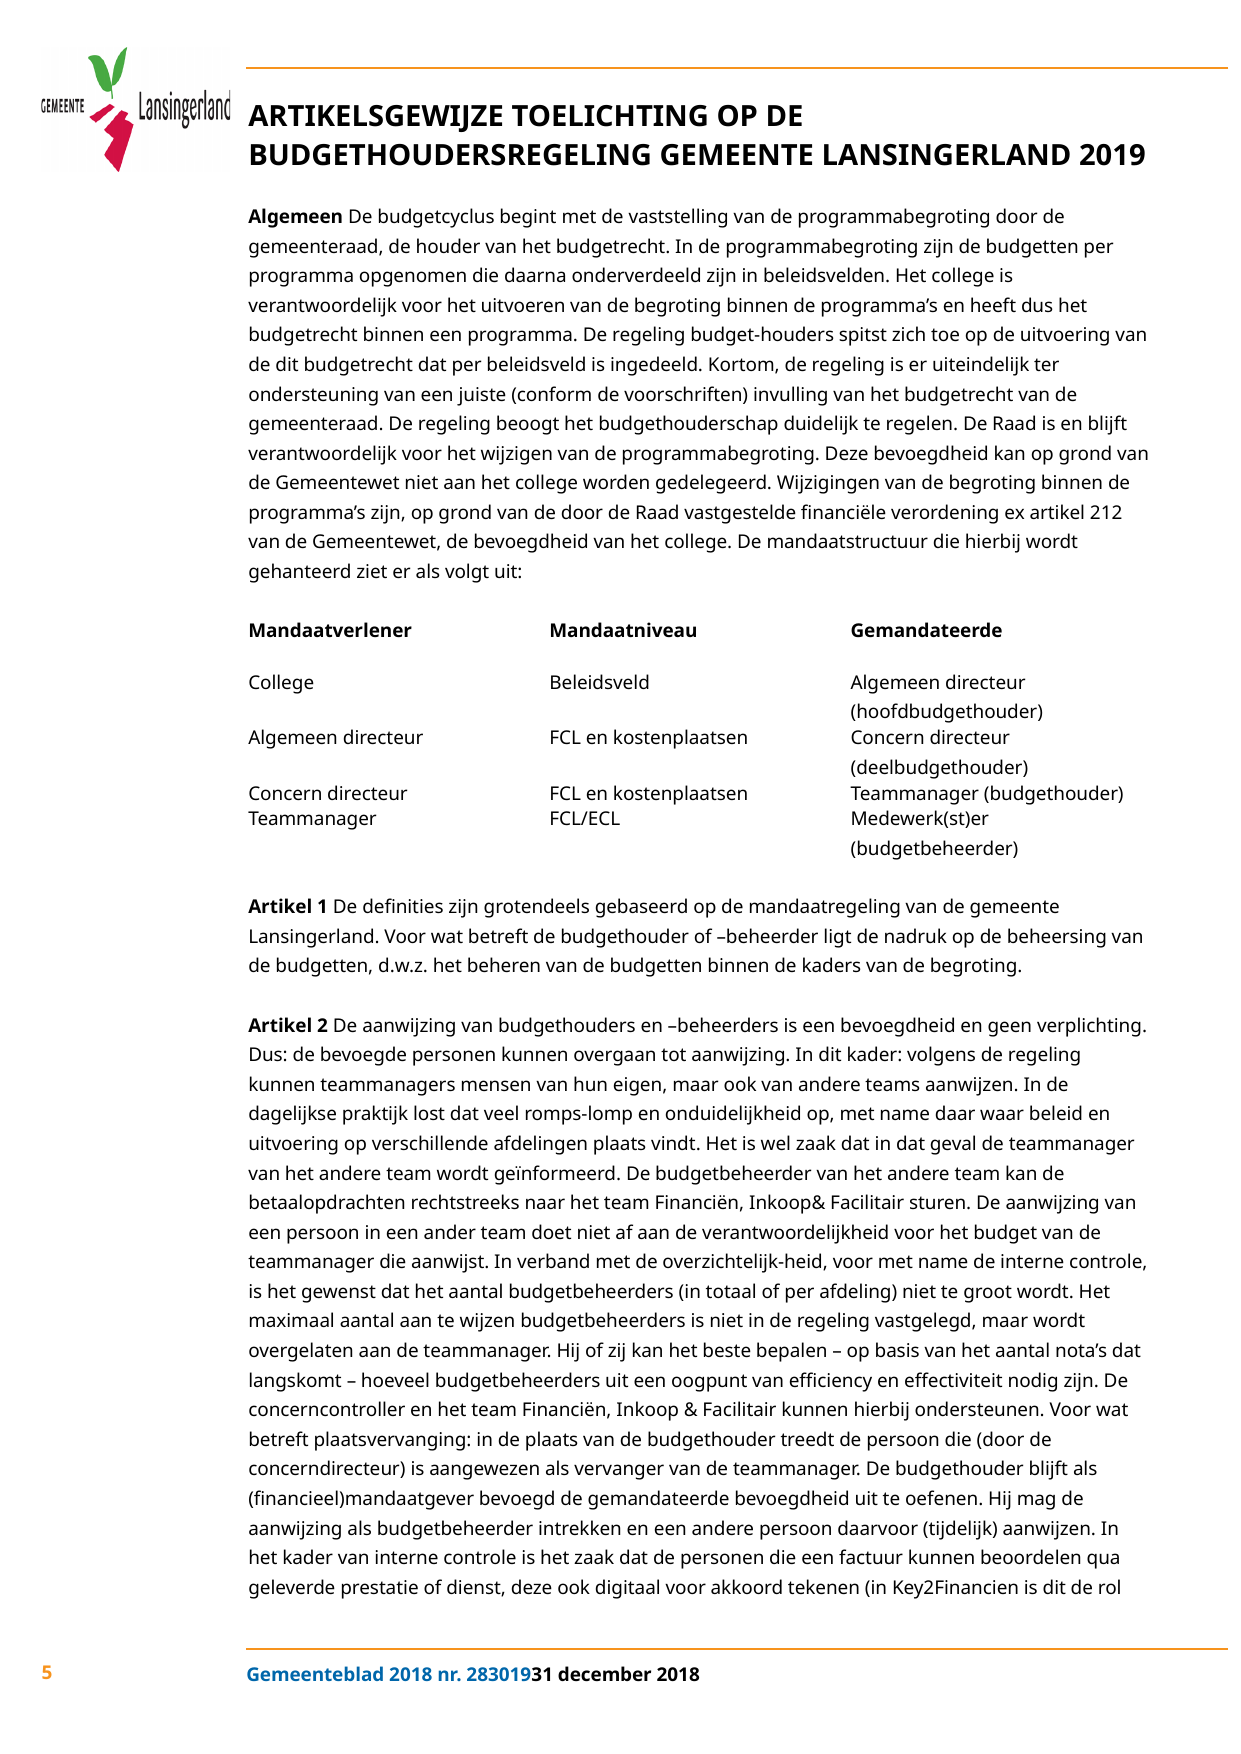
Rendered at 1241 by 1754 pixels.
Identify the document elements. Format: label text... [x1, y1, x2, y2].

text Algemeen De budgetcyclus begint met de vaststelling van de programmabegroting door de gemeenteraad, de houder van het budgetrecht. In de programmabegroting zijn de budgetten per programma opgenomen die daarna onderverdeeld zijn in beleidsvelden. Het college is verantwoordelijk voor het uitvoeren van de begroting binnen de programma’s en heeft dus het budgetrecht binnen een programma. De regeling budget-houders spitst zich toe op de uitvoering van de dit budgetrecht dat per beleidsveld is ingedeeld. Kortom, de regeling is er uiteindelijk ter ondersteuning van een juiste (conform de voorschriften) invulling van het budgetrecht van de gemeenteraad. De regeling beoogt het budgethouderschap duidelijk te regelen. De Raad is en blijft verantwoordelijk voor het wijzigen van de programmabegroting. Deze bevoegdheid kan op grond van de Gemeentewet niet aan het college worden gedelegeerd. Wijzigingen van de begroting binnen de programma’s zijn, op grond van de door de Raad vastgestelde financiële verordening ex artikel 212 van de Gemeentewet, de bevoegdheid van het college. De mandaatstructuur die hierbij wordt gehanteerd ziet er als volgt uit: [248, 203, 1152, 584]
picture [41, 47, 231, 172]
table_cell Teammanager (budgethouder) [850, 780, 1152, 805]
table_cell FCL en kostenplaatsen [549, 724, 850, 780]
table_cell FCL en kostenplaatsen [549, 780, 850, 805]
table_cell Beleidsveld [549, 669, 850, 724]
table_cell [850, 643, 1152, 669]
text ARTIKELSGEWIJZE TOELICHTING OP DE BUDGETHOUDERSREGELING GEMEENTE LANSINGERLAND 2019 [248, 95, 1152, 174]
table_cell [248, 643, 549, 669]
table_header Gemandateerde [850, 618, 1152, 643]
text Artikel 1 De definities zijn grotendeels gebaseerd op de mandaatregeling van de gemeente Lansingerland. Voor wat betreft de budgethouder of –beheerder ligt de nadruk op de beheersing van de budgetten, d.w.z. het beheren van de budgetten binnen de kaders van de begroting. [248, 893, 1152, 978]
table_cell Medewerk(st)er (budgetbeheerder) [850, 805, 1152, 861]
table_header Mandaatverlener [248, 618, 549, 643]
table_cell Concern directeur [248, 780, 549, 805]
table_cell Teammanager [248, 805, 549, 861]
table_cell College [248, 669, 549, 724]
table_cell [549, 643, 850, 669]
table_cell Concern directeur (deelbudgethouder) [850, 724, 1152, 780]
table_cell FCL/ECL [549, 805, 850, 861]
table_cell Algemeen directeur (hoofdbudgethouder) [850, 669, 1152, 724]
text Artikel 2 De aanwijzing van budgethouders en –beheerders is een bevoegdheid en geen verplichting. Dus: de bevoegde personen kunnen overgaan tot aanwijzing. In dit kader: volgens de regeling kunnen teammanagers mensen van hun eigen, maar ook van andere teams aanwijzen. In de dagelijkse praktijk lost dat veel romps-lomp en onduidelijkheid op, met name daar waar beleid en uitvoering op verschillende afdelingen plaats vindt. Het is wel zaak dat in dat geval de teammanager van het andere team wordt geïnformeerd. De budgetbeheerder van het andere team kan de betaalopdrachten rechtstreeks naar het team Financiën, Inkoop& Facilitair sturen. De aanwijzing van een persoon in een ander team doet niet af aan de verantwoordelijkheid voor het budget van de teammanager die aanwijst. In verband met de overzichtelijk-heid, voor met name de interne controle, is het gewenst dat het aantal budgetbeheerders (in totaal of per afdeling) niet te groot wordt. Het maximaal aantal aan te wijzen budgetbeheerders is niet in de regeling vastgelegd, maar wordt overgelaten aan de teammanager. Hij of zij kan het beste bepalen – op basis van het aantal nota’s dat langskomt – hoeveel budgetbeheerders uit een oogpunt van efficiency en effectiviteit nodig zijn. De concerncontroller en het team Financiën, Inkoop & Facilitair kunnen hierbij ondersteunen. Voor wat betreft plaatsvervanging: in de plaats van de budgethouder treedt de persoon die (door de concerndirecteur) is aangewezen als vervanger van de teammanager. De budgethouder blijft als (financieel)mandaatgever bevoegd de gemandateerde bevoegdheid uit te oefenen. Hij mag de aanwijzing als budgetbeheerder intrekken en een andere persoon daarvoor (tijdelijk) aanwijzen. In het kader van interne controle is het zaak dat de personen die een factuur kunnen beoordelen qua geleverde prestatie of dienst, deze ook digitaal voor akkoord tekenen (in Key2Financien is dit de rol [248, 1012, 1152, 1600]
table_header Mandaatniveau [549, 618, 850, 643]
table_cell Algemeen directeur [248, 724, 549, 780]
